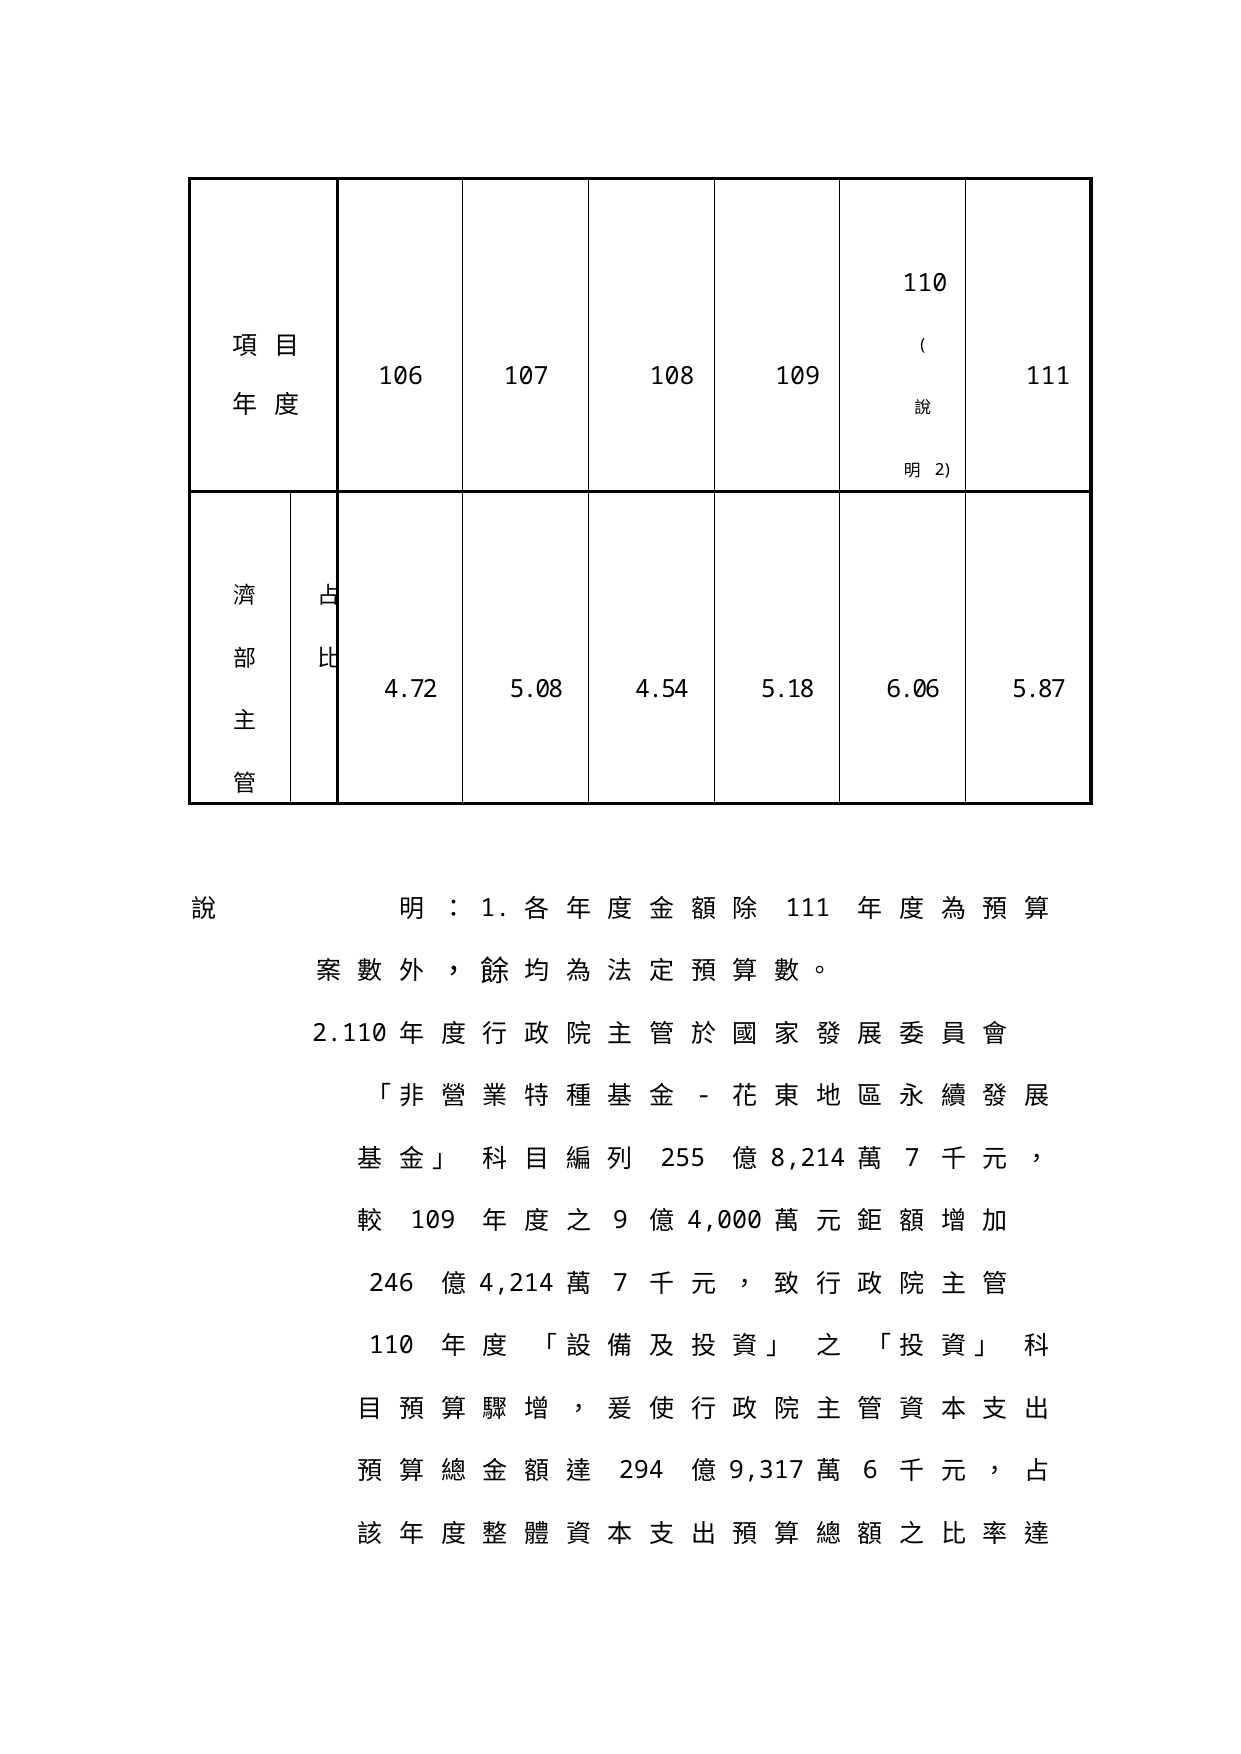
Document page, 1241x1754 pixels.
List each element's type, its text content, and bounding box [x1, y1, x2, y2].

table_cell 4.54 [589, 493, 714, 802]
table_cell 5.08 [463, 493, 588, 802]
table_cell 濟部主管 [191, 493, 290, 802]
table_header 111 [966, 180, 1089, 490]
text 2.110年度行政院主管於國家發展委員會「非營業特種基金-花東地區永續發展基金」科目編列255億8,214萬7千元，較109年度之9億4,000萬元鉅額增加246億4,214萬7千元，致行政院主管110年度「設備及投資」之「投資」科目預算驟增，爰使行政院主管資本支出預算總金額達294億9,317萬6千元，占該年度整體資本支出預算總額之比率達10.82%(109年度僅1.47%)，其他機關之資本支出預算配置額度及結構因此有所變化，其中以農業委員員會主管110年度資本支出預算配置金額僅129.15億餘元，較109年度之414.37億餘元減少達285.22億餘元(減幅68.83%)最為明顯，其占比亦從109年度之14.49%，降為110年度之4.74%(減少9.75個百分點)。 [301, 990, 1058, 1552]
table_header 109 [715, 180, 839, 490]
table_header 項目 年度 [191, 180, 336, 490]
table_cell 4.72 [339, 493, 462, 802]
table_header 108 [589, 180, 714, 490]
table_header 107 [463, 180, 588, 490]
table_cell 6.06 [840, 493, 965, 802]
table_header 110(說明2) [840, 180, 965, 490]
text 說 明：1.各年度金額除111年度為預算案數外，餘均為法定預算數。 [174, 865, 1058, 990]
table_cell 5.18 [715, 493, 839, 802]
table_cell 占比 [291, 493, 336, 802]
table_header 106 [339, 180, 462, 490]
table_cell 5.87 [966, 493, 1089, 802]
